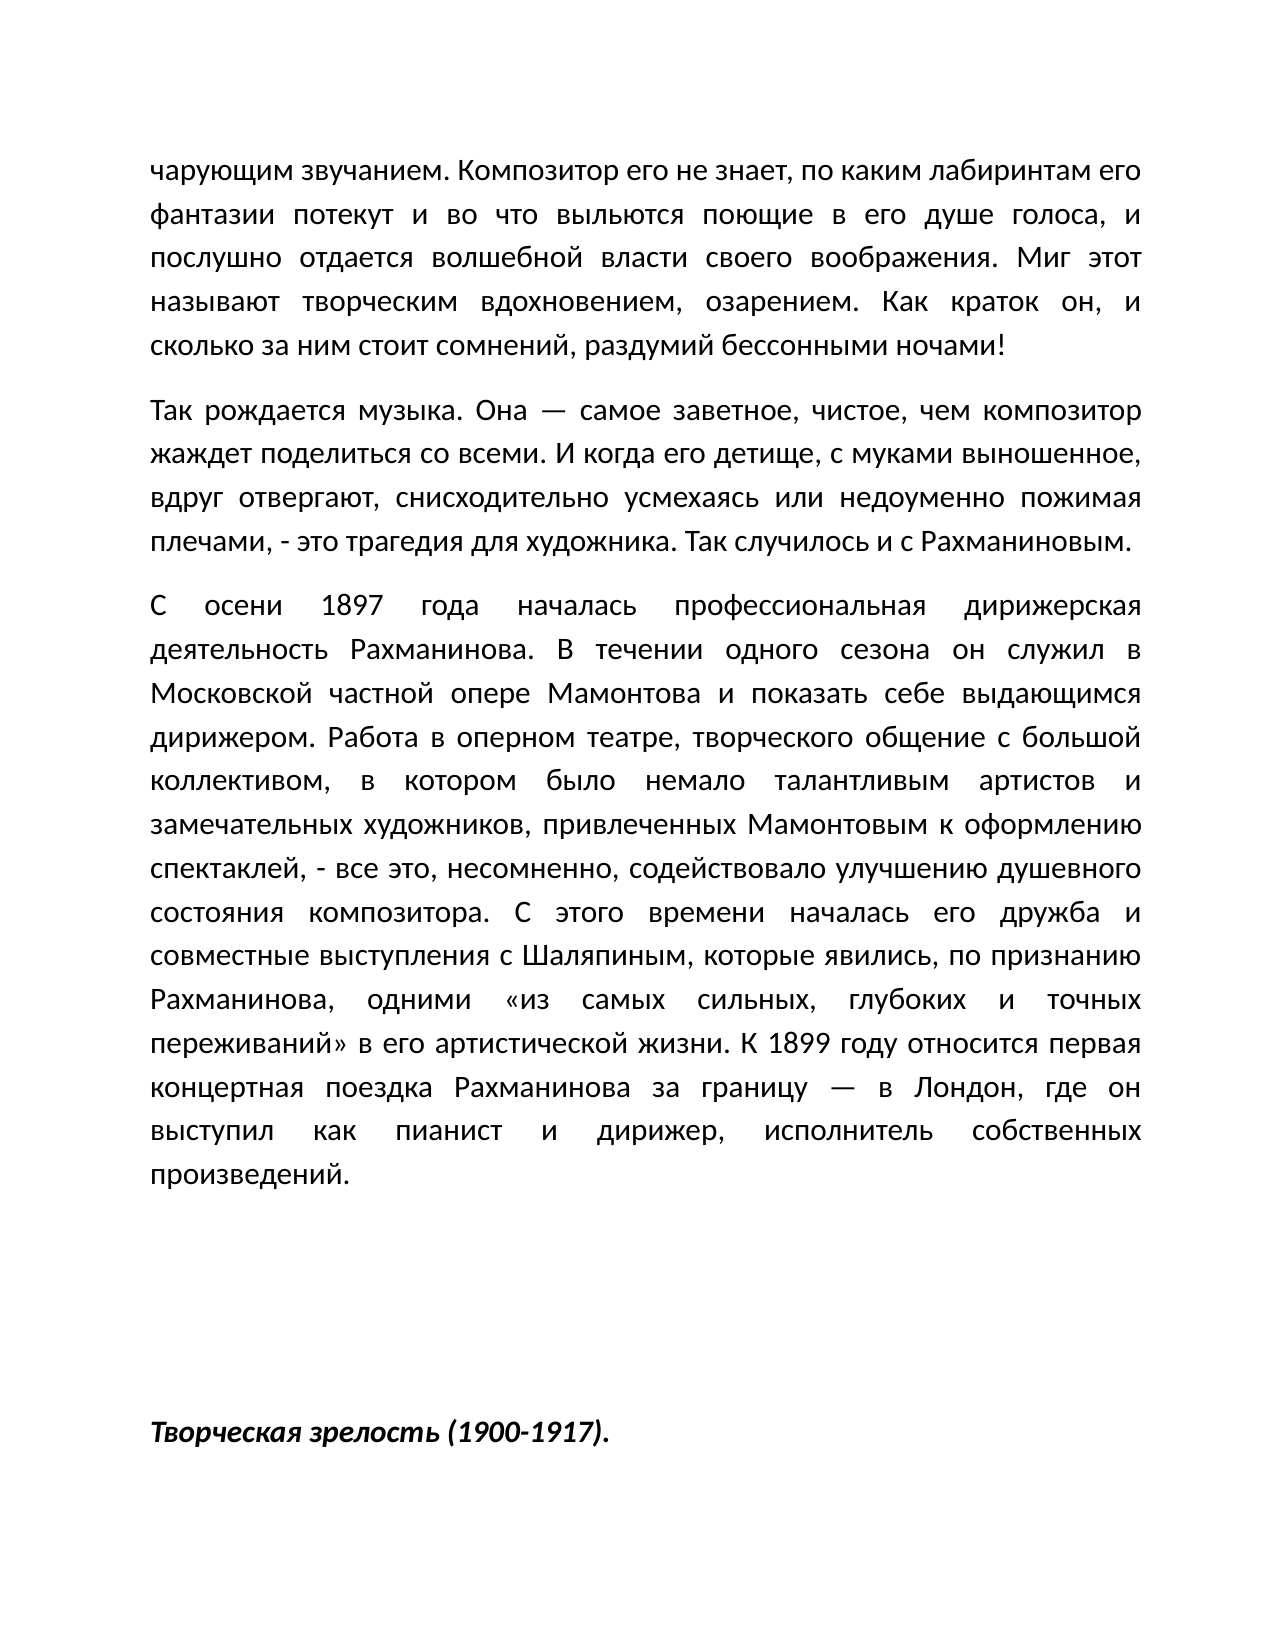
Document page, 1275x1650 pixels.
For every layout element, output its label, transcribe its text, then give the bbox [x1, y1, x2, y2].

text чарующим звучанием. Композитор его не знает, по каким лабиринтам его фантазии потекут и во что выльются поющие в его душе голоса, и послушно отдается волшебной власти своего воображения. Миг этот называют творческим вдохновением, озарением. Как краток он, и сколько за ним стоит сомнений, раздумий бессонными ночами! [150, 150, 1143, 363]
text Творческая зрелость (1900-1917). [150, 1412, 1143, 1451]
text С осени 1897 года началась профессиональная дирижерская деятельность Рахманинова. В течении одного сезона он служил в Московской частной опере Мамонтова и показать себе выдающимся дирижером. Работа в оперном театре, творческого общение с большой коллективом, в котором было немало талантливым артистов и замечательных художников, привлеченных Мамонтовым к оформлению спектаклей, - все это, несомненно, содействовало улучшению душевного состояния композитора. С этого времени началась его дружба и совместные выступления с Шаляпиным, которые явились, по признанию Рахманинова, одними «из самых сильных, глубоких и точных переживаний» в его артистической жизни. К 1899 году относится первая концертная поездка Рахманинова за границу — в Лондон, где он выступил как пианист и дирижер, исполнитель собственных произведений. [150, 585, 1143, 1192]
text Так рождается музыка. Она — самое заветное, чистое, чем композитор жаждет поделиться со всеми. И когда его детище, с муками выношенное, вдруг отвергают, снисходительно усмехаясь или недоуменно пожимая плечами, - это трагедия для художника. Так случилось и с Рахманиновым. [150, 389, 1143, 559]
